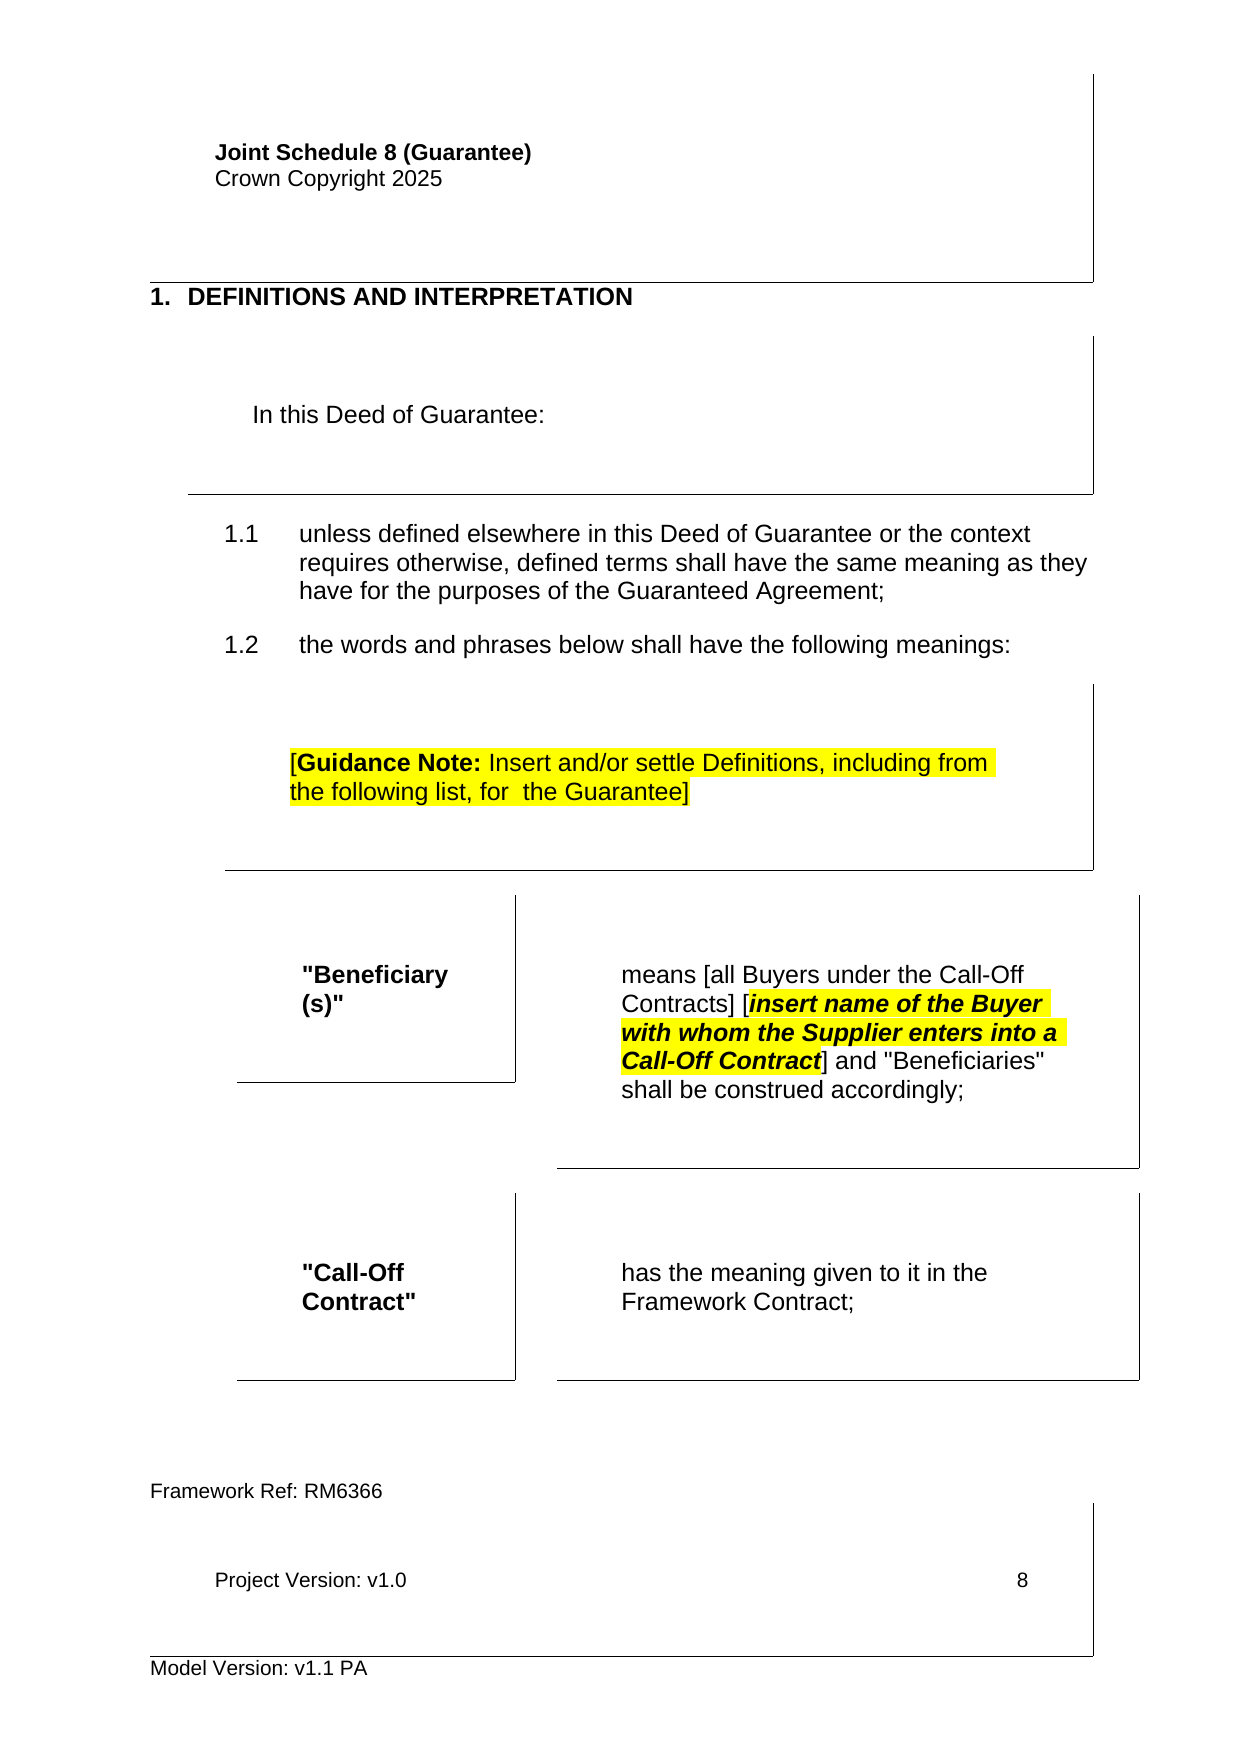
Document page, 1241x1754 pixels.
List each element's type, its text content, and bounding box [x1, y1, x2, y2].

table_header means [all Buyers under the Call-Off Contracts] [insert name of the Buyer with whom the Supplier enters into a Call-Off Contract] and "Beneficiaries" shall be construed accordingly; [527, 883, 1151, 1181]
text In this Deed of Guarantee: [187, 336, 1093, 494]
subtitle unless defined elsewhere in this Deed of Guarantee or the context requires otherwise, defined terms shall have the same meaning as they have for the purposes of the Guaranteed Agreement; [224, 519, 1093, 605]
table_cell "Call-Off Contract" [236, 1181, 527, 1392]
subtitle DEFINITIONS AND INTERPRETATION [150, 282, 1093, 311]
table_header "Beneficiary(s)" [236, 883, 527, 1181]
text [Guidance Note: Insert and/or settle Definitions, including from the following list, for the Guarantee] [225, 684, 1093, 870]
table_cell has the meaning given to it in the Framework Contract; [527, 1181, 1151, 1392]
subtitle the words and phrases below shall have the following meanings: [224, 630, 1093, 659]
